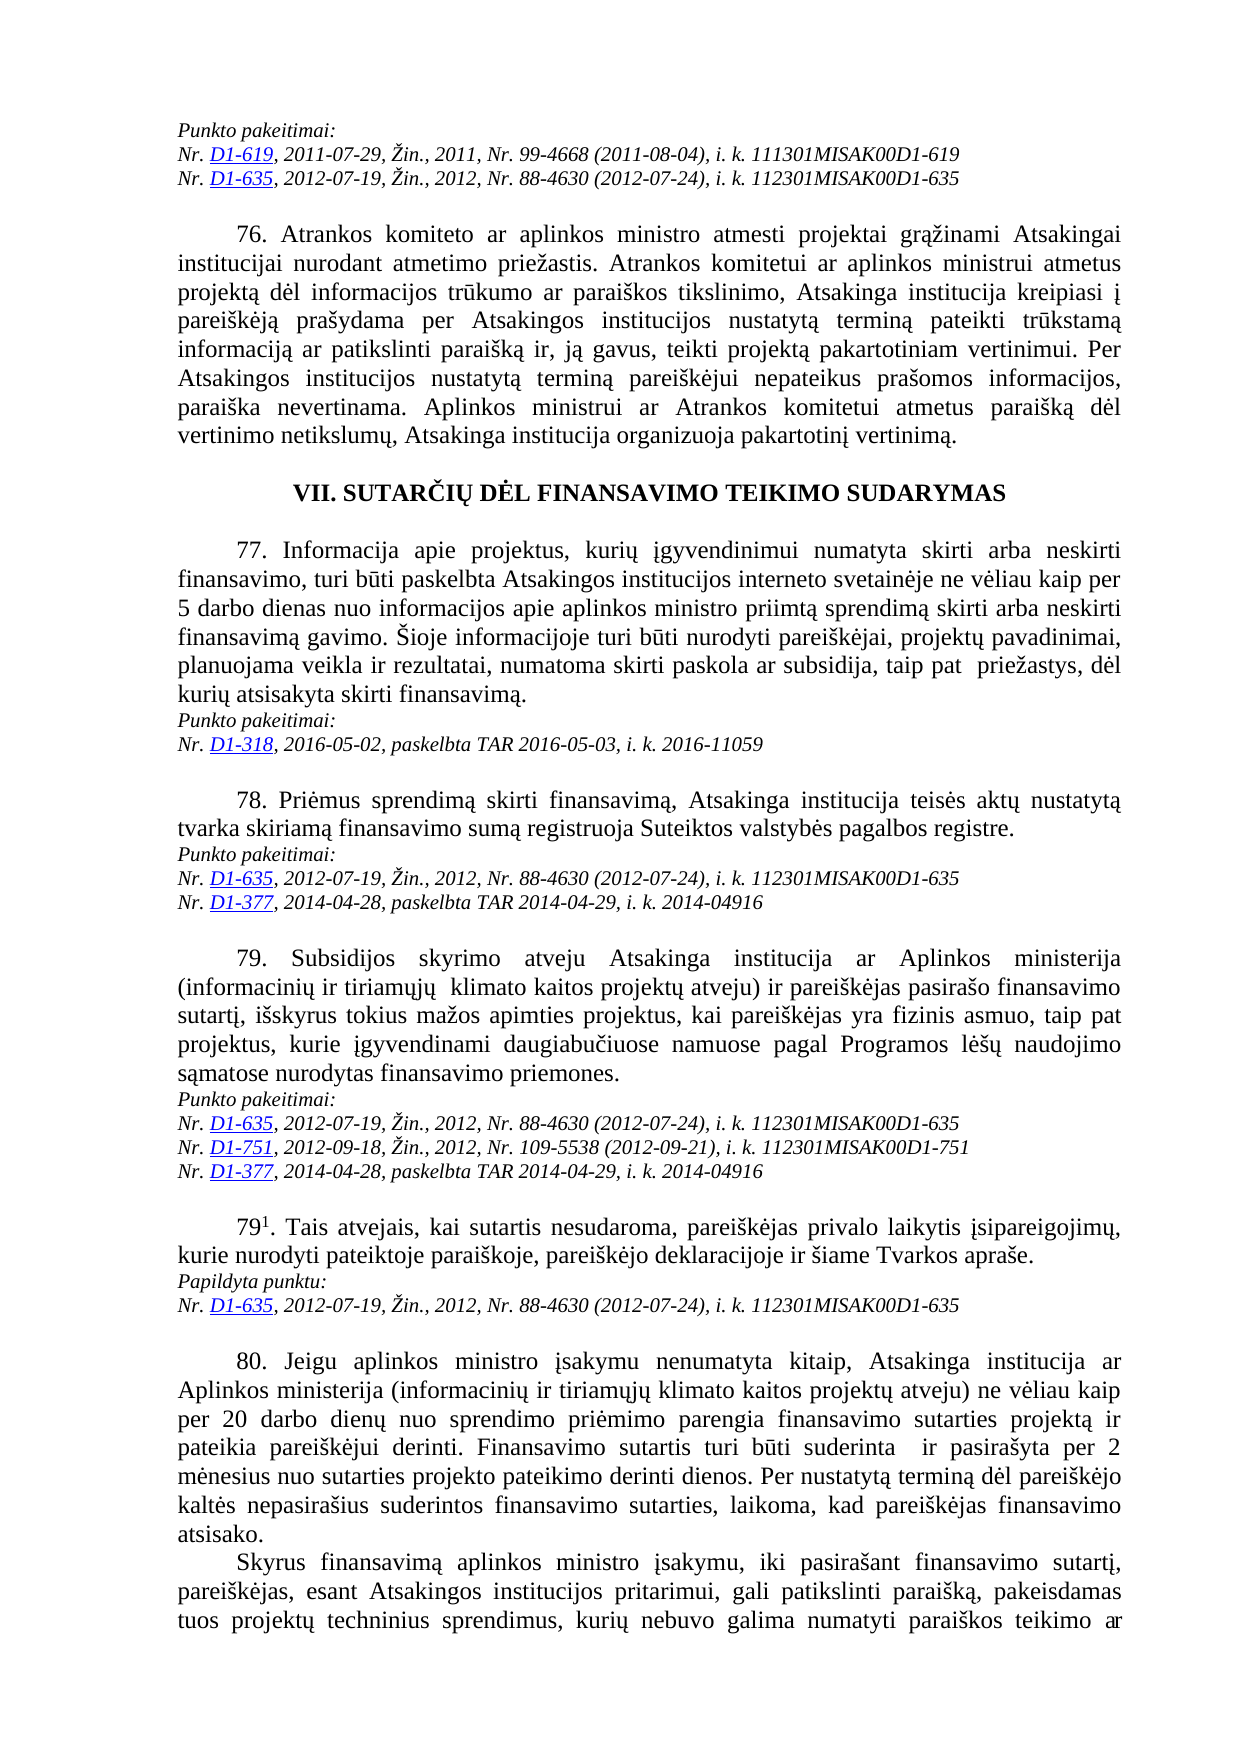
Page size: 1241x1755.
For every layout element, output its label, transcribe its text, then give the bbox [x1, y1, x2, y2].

text Nr. D1-635, 2012-07-19, Žin., 2012, Nr. 88-4630 (2012-07-24), i. k. 112301MISAK00D1-635 [177, 1111, 1122, 1135]
text Papildyta punktu: [177, 1269, 1122, 1293]
text Nr. D1-635, 2012-07-19, Žin., 2012, Nr. 88-4630 (2012-07-24), i. k. 112301MISAK00D1-635 [177, 166, 1122, 190]
text Skyrus finansavimą aplinkos ministro įsakymu, iki pasirašant finansavimo sutartį, pareiškėjas, esant Atsakingos institucijos pritarimui, gali patikslinti paraišką, pakeisdamas tuos projektų techninius sprendimus, kurių nebuvo galima numatyti paraiškos teikimo ar [177, 1547, 1122, 1634]
text Punkto pakeitimai: [177, 708, 1122, 732]
text 79. Subsidijos skyrimo atveju Atsakinga institucija ar Aplinkos ministerija (informacinių ir tiriamųjų klimato kaitos projektų atveju) ir pareiškėjas pasirašo finansavimo sutartį, išskyrus tokius mažos apimties projektus, kai pareiškėjas yra fizinis asmuo, taip pat projektus, kurie įgyvendinami daugiabučiuose namuose pagal Programos lėšų naudojimo sąmatose nurodytas finansavimo priemones. [177, 943, 1122, 1087]
text Nr. D1-377, 2014-04-28, paskelbta TAR 2014-04-29, i. k. 2014-04916 [177, 1159, 1122, 1183]
text Nr. D1-751, 2012-09-18, Žin., 2012, Nr. 109-5538 (2012-09-21), i. k. 112301MISAK00D1-751 [177, 1135, 1122, 1159]
text VII. SUTARČIŲ DĖL FINANSAVIMO TEIKIMO SUDARYMAS [177, 478, 1122, 507]
text Punkto pakeitimai: [177, 118, 1122, 142]
text Nr. D1-318, 2016-05-02, paskelbta TAR 2016-05-03, i. k. 2016-11059 [177, 732, 1122, 756]
text Nr. D1-377, 2014-04-28, paskelbta TAR 2014-04-29, i. k. 2014-04916 [177, 890, 1122, 914]
text Nr. D1-635, 2012-07-19, Žin., 2012, Nr. 88-4630 (2012-07-24), i. k. 112301MISAK00D1-635 [177, 1293, 1122, 1317]
text Nr. D1-619, 2011-07-29, Žin., 2011, Nr. 99-4668 (2011-08-04), i. k. 111301MISAK00D1-619 [177, 142, 1122, 166]
text 78. Priėmus sprendimą skirti finansavimą, Atsakinga institucija teisės aktų nustatytą tvarka skiriamą finansavimo sumą registruoja Suteiktos valstybės pagalbos registre. [177, 785, 1122, 842]
text Punkto pakeitimai: [177, 842, 1122, 866]
text 76. Atrankos komiteto ar aplinkos ministro atmesti projektai grąžinami Atsakingai institucijai nurodant atmetimo priežastis. Atrankos komitetui ar aplinkos ministrui atmetus projektą dėl informacijos trūkumo ar paraiškos tikslinimo, Atsakinga institucija kreipiasi į pareiškėją prašydama per Atsakingos institucijos nustatytą terminą pateikti trūkstamą informaciją ar patikslinti paraišką ir, ją gavus, teikti projektą pakartotiniam vertinimui. Per Atsakingos institucijos nustatytą terminą pareiškėjui nepateikus prašomos informacijos, paraiška nevertinama. Aplinkos ministrui ar Atrankos komitetui atmetus paraišką dėl vertinimo netikslumų, Atsakinga institucija organizuoja pakartotinį vertinimą. [177, 219, 1122, 449]
text Nr. D1-635, 2012-07-19, Žin., 2012, Nr. 88-4630 (2012-07-24), i. k. 112301MISAK00D1-635 [177, 866, 1122, 890]
text Punkto pakeitimai: [177, 1087, 1122, 1111]
text 791. Tais atvejais, kai sutartis nesudaroma, pareiškėjas privalo laikytis įsipareigojimų, kurie nurodyti pateiktoje paraiškoje, pareiškėjo deklaracijoje ir šiame Tvarkos apraše. [177, 1212, 1122, 1269]
text 77. Informacija apie projektus, kurių įgyvendinimui numatyta skirti arba neskirti finansavimo, turi būti paskelbta Atsakingos institucijos interneto svetainėje ne vėliau kaip per 5 darbo dienas nuo informacijos apie aplinkos ministro priimtą sprendimą skirti arba neskirti finansavimą gavimo. Šioje informacijoje turi būti nurodyti pareiškėjai, projektų pavadinimai, planuojama veikla ir rezultatai, numatoma skirti paskola ar subsidija, taip pat priežastys, dėl kurių atsisakyta skirti finansavimą. [177, 535, 1122, 708]
text 80. Jeigu aplinkos ministro įsakymu nenumatyta kitaip, Atsakinga institucija ar Aplinkos ministerija (informacinių ir tiriamųjų klimato kaitos projektų atveju) ne vėliau kaip per 20 darbo dienų nuo sprendimo priėmimo parengia finansavimo sutarties projektą ir pateikia pareiškėjui derinti. Finansavimo sutartis turi būti suderinta ir pasirašyta per 2 mėnesius nuo sutarties projekto pateikimo derinti dienos. Per nustatytą terminą dėl pareiškėjo kaltės nepasirašius suderintos finansavimo sutarties, laikoma, kad pareiškėjas finansavimo atsisako. [177, 1346, 1122, 1547]
